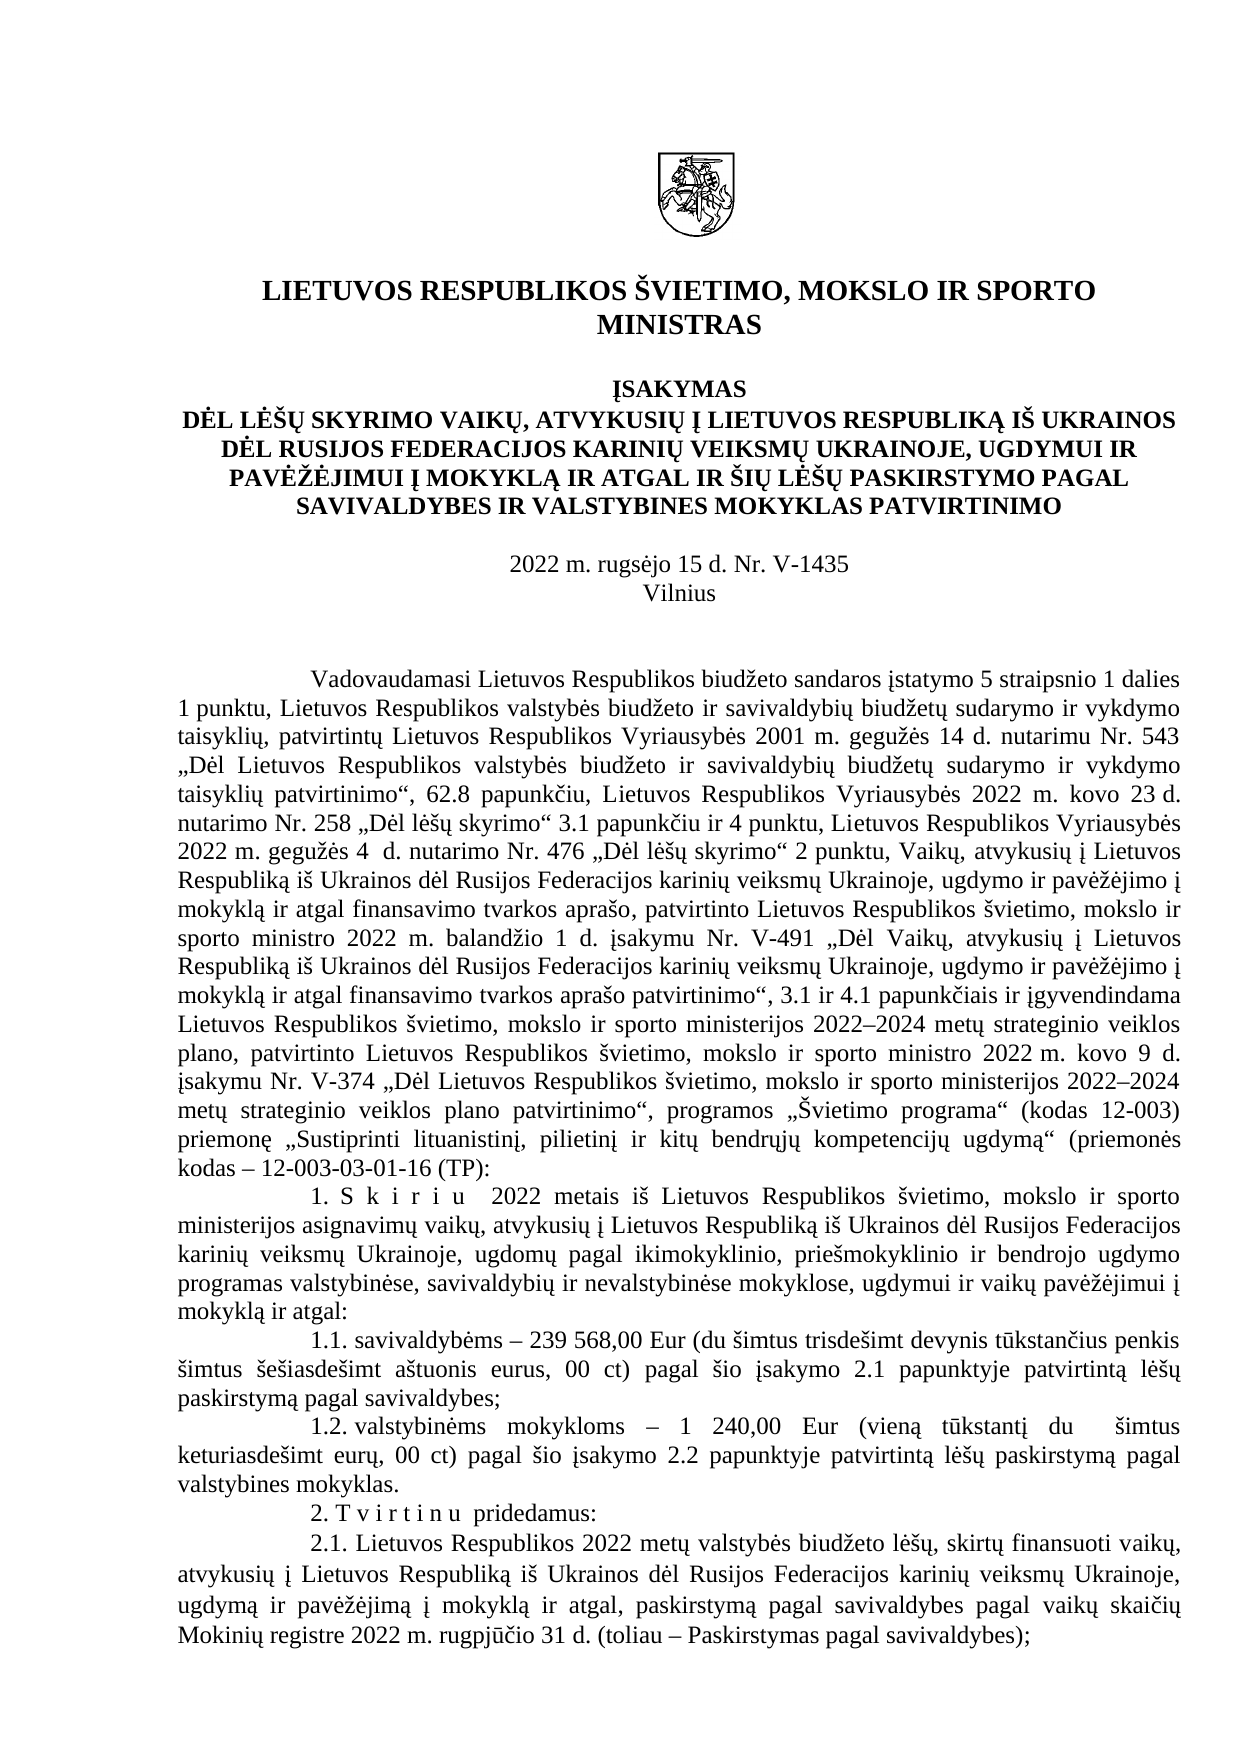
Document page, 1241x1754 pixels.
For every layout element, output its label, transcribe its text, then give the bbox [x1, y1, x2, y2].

text 2.1. Lietuvos Respublikos 2022 metų valstybės biudžeto lėšų, skirtų finansuoti vaikų, atvykusių į Lietuvos Respubliką iš Ukrainos dėl Rusijos Federacijos karinių veiksmų Ukrainoje, ugdymą ir pavėžėjimą į mokyklą ir atgal, paskirstymą pagal savivaldybes pagal vaikų skaičių Mokinių registre 2022 m. rugpjūčio 31 d. (toliau – Paskirstymas pagal savivaldybes); [177, 1528, 1181, 1649]
text 1.2. valstybinėms mokykloms – 1 240,00 Eur (vieną tūkstantį du šimtus keturiasdešimt eurų, 00 ct) pagal šio įsakymo 2.2 papunktyje patvirtintą lėšų paskirstymą pagal valstybines mokyklas. [177, 1411, 1181, 1498]
text Vilnius [177, 578, 1181, 606]
text ĮSAKYMAS [177, 374, 1181, 403]
text Dėl lėšų SKYRIMO VAIKŲ, ATVYKUSIŲ Į LIETUVOS RESPUBLIKĄ IŠ UKRAINOS DĖL RUSIJOS FEDERACIJOS KARINIŲ VEIKSMŲ UKRAINOJE, UGDYMUI IR PAVĖŽĖJIMUI Į MOKYKLĄ IR ATGAL IR ŠIŲ LĖŠŲ PASKIRSTYMO PAGAL SAVIVALDYBES IR VALSTYBINES MOKYKLAS PATVIRTINIMO [177, 405, 1181, 520]
text LIETUVOS RESPUBLIKOS ŠVIETIMO, MOKSLO IR SPORTO MINISTRAS [177, 273, 1181, 341]
text Vadovaudamasi Lietuvos Respublikos biudžeto sandaros įstatymo 5 straipsnio 1 dalies 1 punktu, Lietuvos Respublikos valstybės biudžeto ir savivaldybių biudžetų sudarymo ir vykdymo taisyklių, patvirtintų Lietuvos Respublikos Vyriausybės 2001 m. gegužės 14 d. nutarimu Nr. 543 „Dėl Lietuvos Respublikos valstybės biudžeto ir savivaldybių biudžetų sudarymo ir vykdymo taisyklių patvirtinimo“, 62.8 papunkčiu, Lietuvos Respublikos Vyriausybės 2022 m. kovo 23 d. nutarimo Nr. 258 „Dėl lėšų skyrimo“ 3.1 papunkčiu ir 4 punktu, Lietuvos Respublikos Vyriausybės 2022 m. gegužės 4 d. nutarimo Nr. 476 „Dėl lėšų skyrimo“ 2 punktu, Vaikų, atvykusių į Lietuvos Respubliką iš Ukrainos dėl Rusijos Federacijos karinių veiksmų Ukrainoje, ugdymo ir pavėžėjimo į mokyklą ir atgal finansavimo tvarkos aprašo, patvirtinto Lietuvos Respublikos švietimo, mokslo ir sporto ministro 2022 m. balandžio 1 d. įsakymu Nr. V-491 „Dėl Vaikų, atvykusių į Lietuvos Respubliką iš Ukrainos dėl Rusijos Federacijos karinių veiksmų Ukrainoje, ugdymo ir pavėžėjimo į mokyklą ir atgal finansavimo tvarkos aprašo patvirtinimo“, 3.1 ir 4.1 papunkčiais ir įgyvendindama Lietuvos Respublikos švietimo, mokslo ir sporto ministerijos 2022–2024 metų strateginio veiklos plano, patvirtinto Lietuvos Respublikos švietimo, mokslo ir sporto ministro 2022 m. kovo 9 d. įsakymu Nr. V-374 „Dėl Lietuvos Respublikos švietimo, mokslo ir sporto ministerijos 2022–2024 metų strateginio veiklos plano patvirtinimo“, programos „Švietimo programa“ (kodas 12-003) priemonę „Sustiprinti lituanistinį, pilietinį ir kitų bendrųjų kompetencijų ugdymą“ (priemonės kodas – 12-003-03-01-16 (TP): [177, 664, 1181, 1181]
text 1.1. savivaldybėms – 239 568,00 Eur (du šimtus trisdešimt devynis tūkstančius penkis šimtus šešiasdešimt aštuonis eurus, 00 ct) pagal šio įsakymo 2.1 papunktyje patvirtintą lėšų paskirstymą pagal savivaldybes; [177, 1325, 1181, 1411]
text 2. T v i r t i n u pridedamus: [177, 1498, 1181, 1526]
text 1. S k i r i u 2022 metais iš Lietuvos Respublikos švietimo, mokslo ir sporto ministerijos asignavimų vaikų, atvykusių į Lietuvos Respubliką iš Ukrainos dėl Rusijos Federacijos karinių veiksmų Ukrainoje, ugdomų pagal ikimokyklinio, priešmokyklinio ir bendrojo ugdymo programas valstybinėse, savivaldybių ir nevalstybinėse mokyklose, ugdymui ir vaikų pavėžėjimui į mokyklą ir atgal: [177, 1181, 1181, 1325]
text 2022 m. rugsėjo 15 d. Nr. V-1435 [177, 549, 1181, 578]
